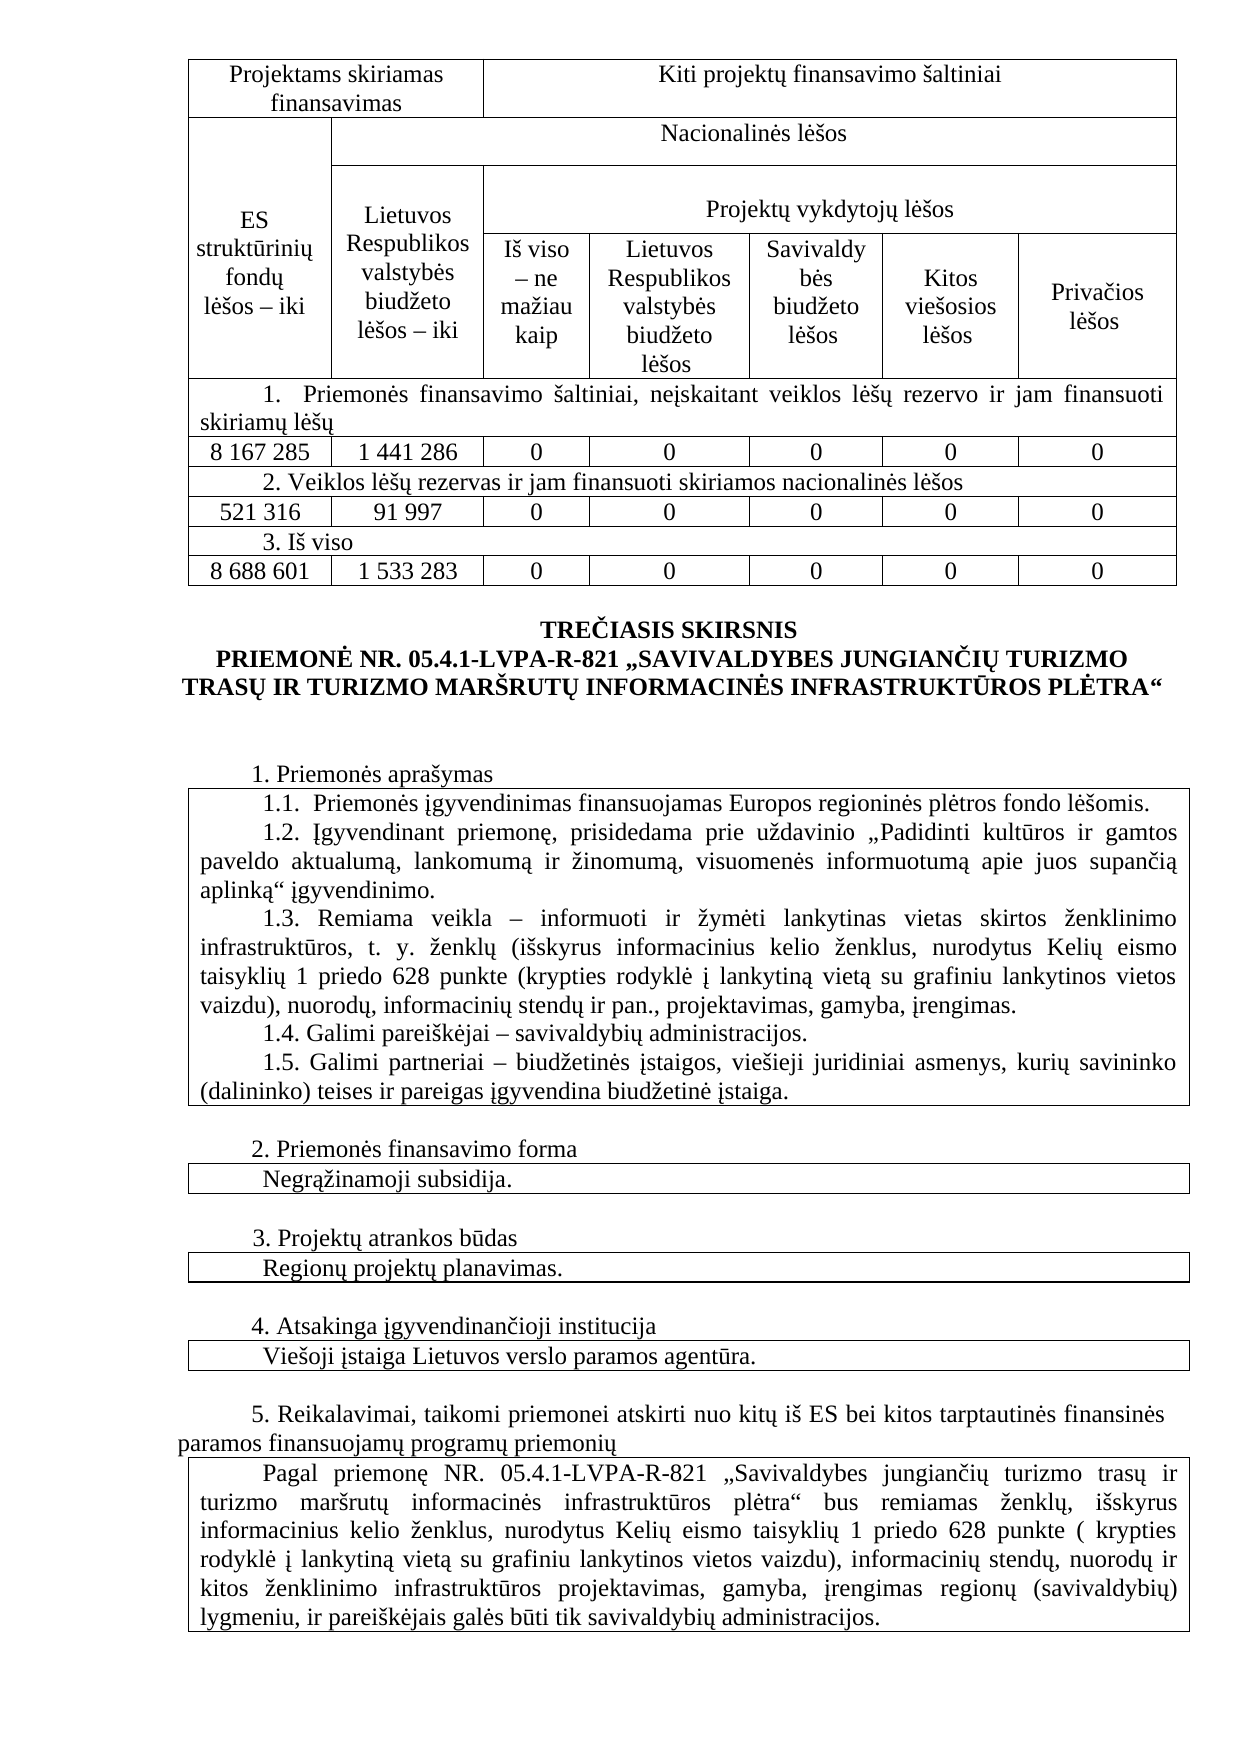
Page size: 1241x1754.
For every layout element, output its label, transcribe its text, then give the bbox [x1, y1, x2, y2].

table_cell 1. Priemonės finansavimo šaltiniai, neįskaitant veiklos lėšų rezervo ir jam finansuoti skiriamų lėšų [189, 379, 1176, 436]
table_cell Kitos viešosios lėšos [883, 234, 1018, 378]
text TREČIASIS SKIRSNIS [177, 615, 1167, 644]
table_cell 0 [1019, 497, 1176, 526]
table_cell 0 [1019, 556, 1176, 585]
table_cell 0 [1019, 437, 1176, 466]
table_cell 0 [484, 497, 589, 526]
table_cell Projektų vykdytojų lėšos [484, 166, 1176, 233]
table_cell 0 [484, 437, 589, 466]
text PRIEMONĖ NR. 05.4.1-LVPA-R-821 „SAVIVALDYBES JUNGIANČIŲ TURIZMO TRASŲ IR TURIZMO MARŠRUTŲ INFORMACINĖS INFRASTRUKTŪROS PLĖTRA“ [177, 644, 1167, 701]
table_cell 1.4. Galimi pareiškėjai – savivaldybių administracijos. 1.5. Galimi partneriai – biudžetinės įstaigos, viešieji juridiniai asmenys, kurių savininko (dalininko) teises ir pareigas įgyvendina biudžetinė įstaiga. [189, 1019, 1189, 1105]
table_cell 0 [883, 437, 1018, 466]
table_cell 0 [590, 497, 749, 526]
table_cell 0 [750, 556, 882, 585]
table_cell 2. Veiklos lėšų rezervas ir jam finansuoti skiriamos nacionalinės lėšos [189, 467, 1176, 496]
table_header Negrąžinamoji subsidija. [189, 1164, 1189, 1193]
table_cell Lietuvos Respublikos valstybės biudžeto lėšos [590, 234, 749, 378]
table_cell Iš viso – ne mažiau kaip [484, 234, 589, 378]
text 4. Atsakinga įgyvendinančioji institucija [177, 1311, 1167, 1340]
table_cell 1 441 286 [332, 437, 483, 466]
table_cell 0 [750, 497, 882, 526]
table_cell 0 [750, 437, 882, 466]
text 3. Projektų atrankos būdas [252, 1223, 1167, 1252]
table_cell 91 997 [332, 497, 483, 526]
table_header Kiti projektų finansavimo šaltiniai [484, 60, 1176, 117]
text 1. Priemonės aprašymas [244, 759, 1167, 787]
table_cell 8 167 285 [189, 437, 331, 466]
table_cell Savivaldybės biudžeto lėšos [750, 234, 882, 378]
table_cell Privačios lėšos [1019, 234, 1176, 378]
table_cell 0 [590, 437, 749, 466]
table_header Projektams skiriamas finansavimas [189, 60, 483, 117]
table_cell 3. Iš viso [189, 527, 1176, 555]
table_cell Lietuvos Respublikos valstybės biudžeto lėšos – iki [332, 166, 483, 378]
table_header 1.1. Priemonės įgyvendinimas finansuojamas Europos regioninės plėtros fondo lėšomis. [189, 789, 1189, 817]
table_header Viešoji įstaiga Lietuvos verslo paramos agentūra. [189, 1341, 1189, 1370]
table_cell 1.3. Remiama veikla – informuoti ir žymėti lankytinas vietas skirtos ženklinimo infrastruktūros, t. y. ženklų (išskyrus informacinius kelio ženklus, nurodytus Kelių eismo taisyklių 1 priedo 628 punkte (krypties rodyklė į lankytiną vietą su grafiniu lankytinos vietos vaizdu), nuorodų, informacinių stendų ir pan., projektavimas, gamyba, įrengimas. [189, 904, 1189, 1018]
table_cell 521 316 [189, 497, 331, 526]
text 5. Reikalavimai, taikomi priemonei atskirti nuo kitų iš ES bei kitos tarptautinės finansinės paramos finansuojamų programų priemonių [177, 1399, 1167, 1457]
table_cell 8 688 601 [189, 556, 331, 585]
table_cell ES struktūrinių fondų lėšos – iki [189, 118, 331, 378]
table_header Regionų projektų planavimas. [189, 1253, 1189, 1281]
table_cell 1.2. Įgyvendinant priemonę, prisidedama prie uždavinio „Padidinti kultūros ir gamtos paveldo aktualumą, lankomumą ir žinomumą, visuomenės informuotumą apie juos supančią aplinką“ įgyvendinimo. [189, 817, 1189, 903]
table_cell 0 [590, 556, 749, 585]
text 2. Priemonės finansavimo forma [251, 1134, 1167, 1163]
table_header Pagal priemonę NR. 05.4.1-LVPA-R-821 „Savivaldybes jungiančių turizmo trasų ir turizmo maršrutų informacinės infrastruktūros plėtra“ bus remiamas ženklų, išskyrus informacinius kelio ženklus, nurodytus Kelių eismo taisyklių 1 priedo 628 punkte ( krypties rodyklė į lankytiną vietą su grafiniu lankytinos vietos vaizdu), informacinių stendų, nuorodų ir kitos ženklinimo infrastruktūros projektavimas, gamyba, įrengimas regionų (savivaldybių) lygmeniu, ir pareiškėjais galės būti tik savivaldybių administracijos. [189, 1458, 1189, 1631]
table_cell 0 [883, 497, 1018, 526]
table_cell 0 [484, 556, 589, 585]
table_cell 0 [883, 556, 1018, 585]
table_cell Nacionalinės lėšos [332, 118, 1176, 165]
table_cell 1 533 283 [332, 556, 483, 585]
